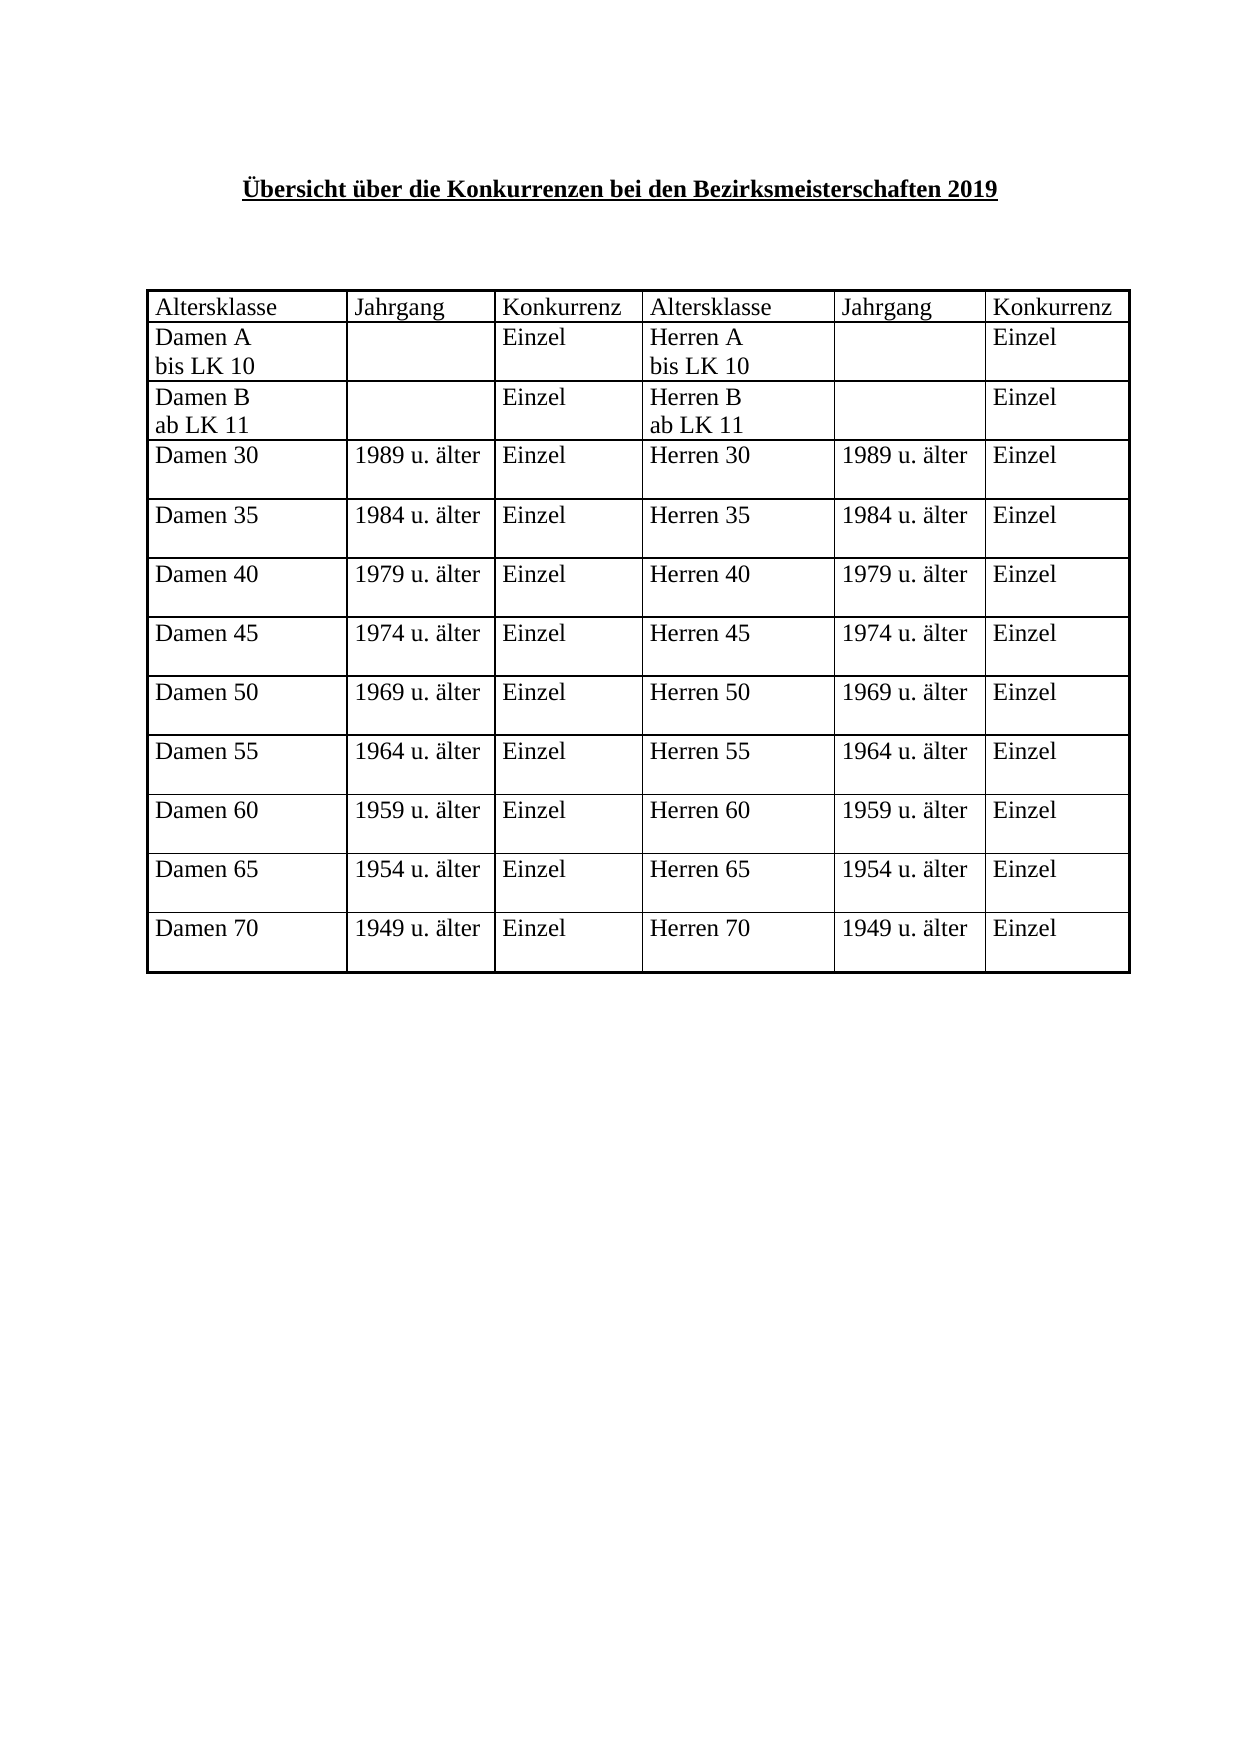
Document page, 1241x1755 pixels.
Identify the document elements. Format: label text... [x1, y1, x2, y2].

table_cell Herren 30 [643, 441, 834, 498]
table_cell Einzel [986, 382, 1128, 439]
table_cell 1964 u. älter [835, 736, 985, 793]
table_cell 1979 u. älter [348, 559, 494, 616]
table_cell Damen 40 [149, 559, 346, 616]
table_cell Einzel [496, 441, 642, 498]
table_cell Damen 65 [149, 854, 346, 912]
table_header Konkurrenz [986, 292, 1128, 321]
table_header Konkurrenz [496, 292, 642, 321]
table_cell Einzel [496, 323, 642, 380]
table_header Altersklasse [643, 292, 834, 321]
table_cell [348, 382, 494, 439]
table_cell 1949 u. älter [348, 913, 494, 971]
table_cell Herren 50 [643, 677, 834, 734]
table_cell Einzel [986, 323, 1128, 380]
table_cell Damen 30 [149, 441, 346, 498]
table_cell 1984 u. älter [348, 500, 494, 557]
table_cell Einzel [986, 441, 1128, 498]
table_cell Damen 35 [149, 500, 346, 557]
table_cell Damen 55 [149, 736, 346, 793]
table_cell Einzel [496, 677, 642, 734]
table_cell Damen 70 [149, 913, 346, 971]
table_cell Herren 45 [643, 618, 834, 675]
table_cell Damen 50 [149, 677, 346, 734]
table_cell Einzel [496, 618, 642, 675]
table_cell Einzel [986, 618, 1128, 675]
table_cell Damen 60 [149, 795, 346, 852]
table_cell 1959 u. älter [348, 795, 494, 852]
table_cell Einzel [496, 559, 642, 616]
table_cell 1964 u. älter [348, 736, 494, 793]
table_cell Einzel [986, 677, 1128, 734]
table_cell Herren A bis LK 10 [643, 323, 834, 380]
table_cell Einzel [496, 913, 642, 971]
table_cell Einzel [496, 854, 642, 912]
table_cell 1989 u. älter [348, 441, 494, 498]
table_cell 1974 u. älter [835, 618, 985, 675]
table_cell 1989 u. älter [835, 441, 985, 498]
table_cell 1959 u. älter [835, 795, 985, 852]
table_cell Damen A bis LK 10 [149, 323, 346, 380]
table_cell Einzel [986, 500, 1128, 557]
table_cell Einzel [986, 795, 1128, 852]
table_cell 1949 u. älter [835, 913, 985, 971]
table_cell Einzel [496, 500, 642, 557]
table_header Jahrgang [835, 292, 985, 321]
table_cell [835, 323, 985, 380]
table_cell Einzel [986, 559, 1128, 616]
table_cell Einzel [986, 736, 1128, 793]
table_cell Einzel [496, 795, 642, 852]
table_cell Einzel [986, 913, 1128, 971]
table_cell Herren 55 [643, 736, 834, 793]
table_cell Damen 45 [149, 618, 346, 675]
table_cell Herren 65 [643, 854, 834, 912]
table_cell [348, 323, 494, 380]
table_header Altersklasse [149, 292, 346, 321]
table_cell 1954 u. älter [348, 854, 494, 912]
table_cell 1954 u. älter [835, 854, 985, 912]
table_cell 1969 u. älter [348, 677, 494, 734]
table_cell Herren 40 [643, 559, 834, 616]
table_cell Herren B ab LK 11 [643, 382, 834, 439]
table_cell 1974 u. älter [348, 618, 494, 675]
table_header Jahrgang [348, 292, 494, 321]
text Übersicht über die Konkurrenzen bei den Bezirksmeisterschaften 2019 [148, 174, 1093, 203]
table_cell Damen B ab LK 11 [149, 382, 346, 439]
table_cell [835, 382, 985, 439]
table_cell 1984 u. älter [835, 500, 985, 557]
table_cell Einzel [496, 736, 642, 793]
table_cell Herren 70 [643, 913, 834, 971]
table_cell 1969 u. älter [835, 677, 985, 734]
table_cell Einzel [496, 382, 642, 439]
table_cell Einzel [986, 854, 1128, 912]
table_cell Herren 35 [643, 500, 834, 557]
table_cell 1979 u. älter [835, 559, 985, 616]
table_cell Herren 60 [643, 795, 834, 852]
